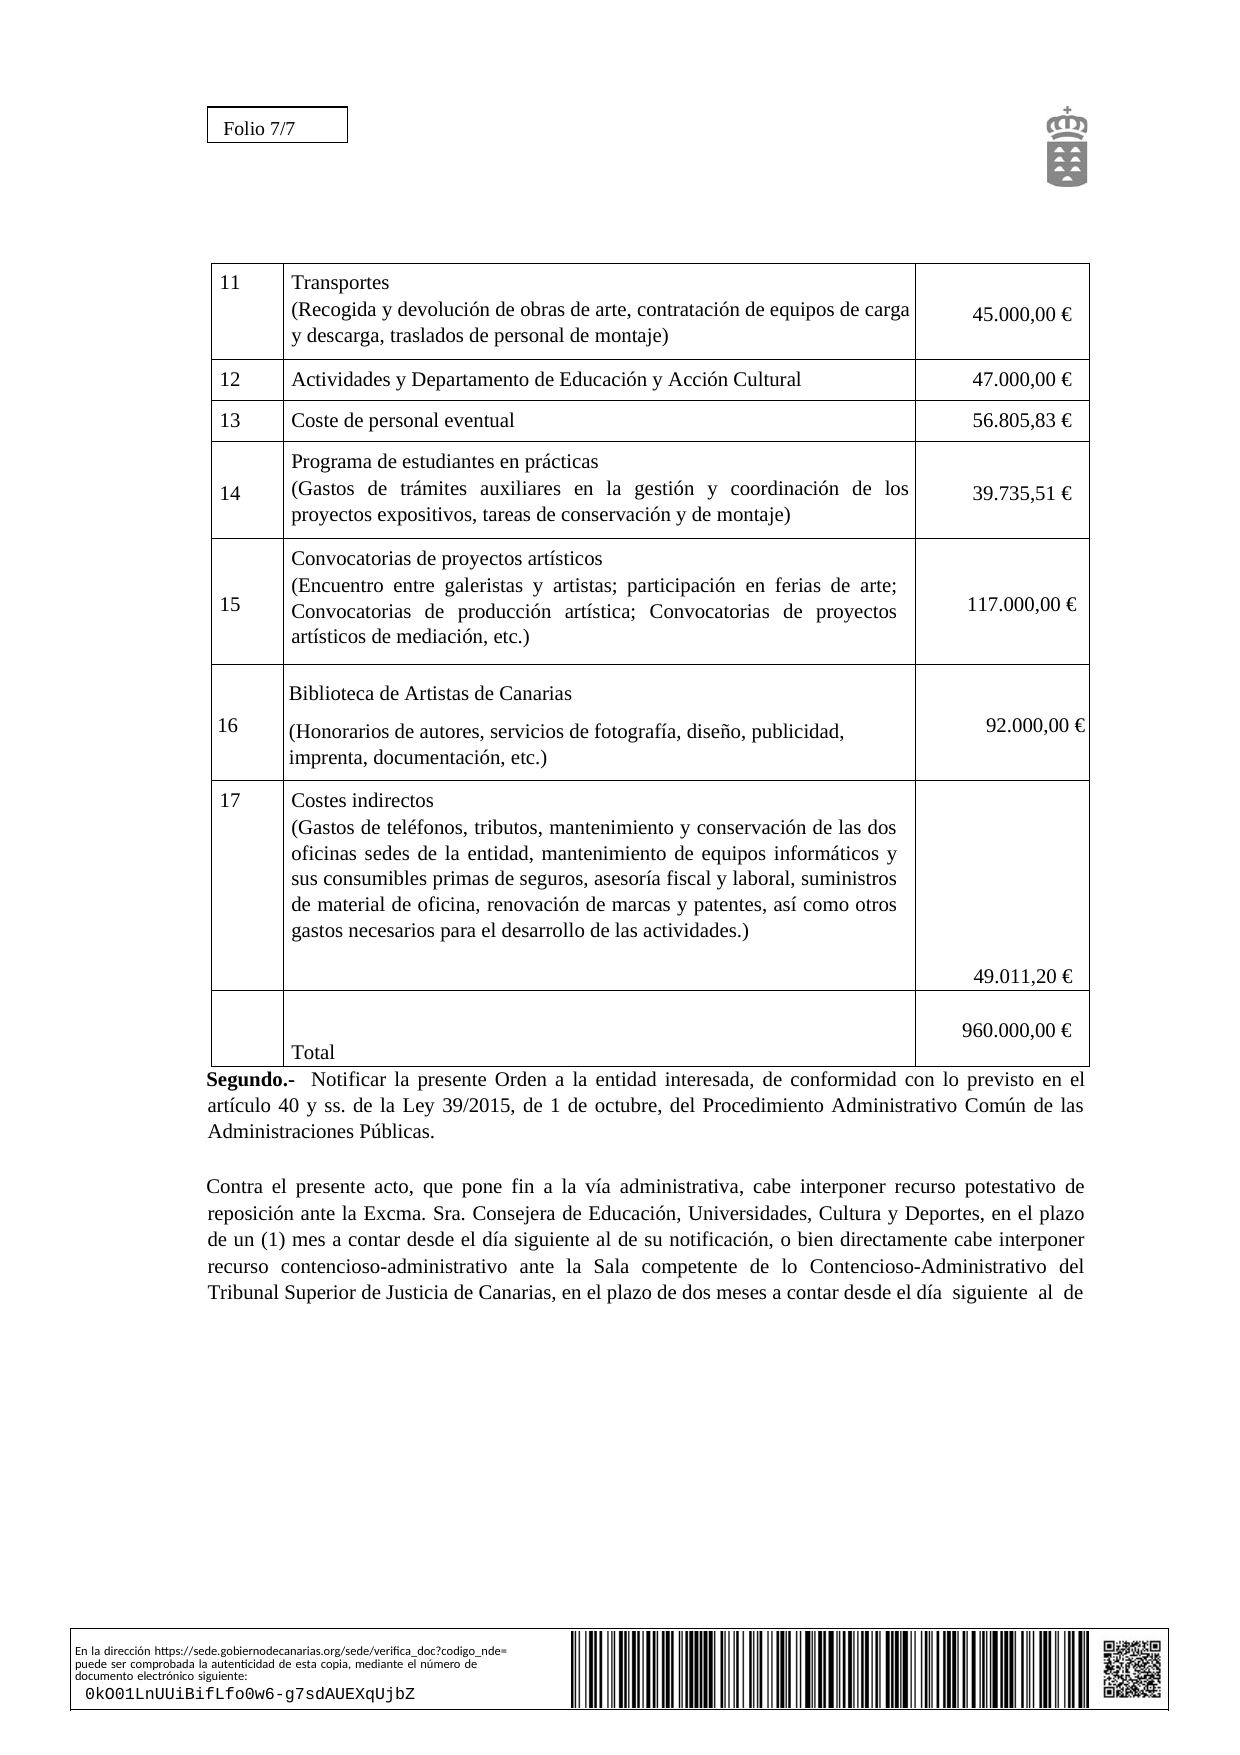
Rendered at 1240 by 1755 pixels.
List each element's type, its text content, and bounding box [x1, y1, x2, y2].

table_cell 39.735,51 € [916, 442, 1089, 538]
table_cell 12 [212, 360, 283, 400]
table_cell 47.000,00 € [916, 360, 1089, 400]
table_cell Biblioteca de Artistas de Canarias (Honorarios de autores, servicios de fotografía, diseño, publicidad, imprenta, documentación, etc.) [284, 665, 915, 780]
table_cell 117.000,00 € [916, 539, 1089, 663]
table_cell 56.805,83 € [916, 401, 1089, 441]
text Segundo.- Notificar la presente Orden a la entidad interesada, de conformidad con lo previsto en el artículo 40 y ss. de la Ley 39/2015, de 1 de octubre, del Procedimiento Administrativo Común de las Administraciones Públicas. [206, 1067, 1086, 1143]
table_cell 11 [212, 264, 283, 359]
table_cell 15 [212, 539, 283, 663]
table_cell 45.000,00 € [916, 264, 1089, 359]
table_cell 49.011,20 € [916, 781, 1089, 989]
table_cell Costes indirectos (Gastos de teléfonos, tributos, mantenimiento y conservación de las dos oficinas sedes de la entidad, mantenimiento de equipos informáticos y sus consumibles primas de seguros, asesoría fiscal y laboral, suministros de material de oficina, renovación de marcas y patentes, así como otros gastos necesarios para el desarrollo de las actividades.) [284, 781, 915, 989]
table_cell 14 [212, 442, 283, 538]
table_cell Programa de estudiantes en prácticas (Gastos de trámites auxiliares en la gestión y coordinación de los proyectos expositivos, tareas de conservación y de montaje) [284, 442, 915, 538]
table_cell 92.000,00 € [916, 665, 1089, 780]
table_cell [212, 991, 283, 1066]
table_cell 13 [212, 401, 283, 441]
table_cell 16 [212, 665, 283, 780]
text Contra el presente acto, que pone fin a la vía administrativa, cabe interponer recurso potestativo de reposición ante la Excma. Sra. Consejera de Educación, Universidades, Cultura y Deportes, en el plazo de un (1) mes a contar desde el día siguiente al de su notificación, o bien directamente cabe interponer recurso contencioso-administrativo ante la Sala competente de lo Contencioso-Administrativo del Tribunal Superior de Justicia de Canarias, en el plazo de dos meses a contar desde el día siguiente al de [206, 1174, 1086, 1304]
table_cell Transportes (Recogida y devolución de obras de arte, contratación de equipos de carga y descarga, traslados de personal de montaje) [284, 264, 915, 359]
table_cell 960.000,00 € [916, 991, 1089, 1066]
table_cell Total [284, 991, 915, 1066]
table_cell Convocatorias de proyectos artísticos (Encuentro entre galeristas y artistas; participación en ferias de arte; Convocatorias de producción artística; Convocatorias de proyectos artísticos de mediación, etc.) [284, 539, 915, 663]
table_cell Actividades y Departamento de Educación y Acción Cultural [284, 360, 915, 400]
table_cell 17 [212, 781, 283, 989]
table_cell Coste de personal eventual [284, 401, 915, 441]
